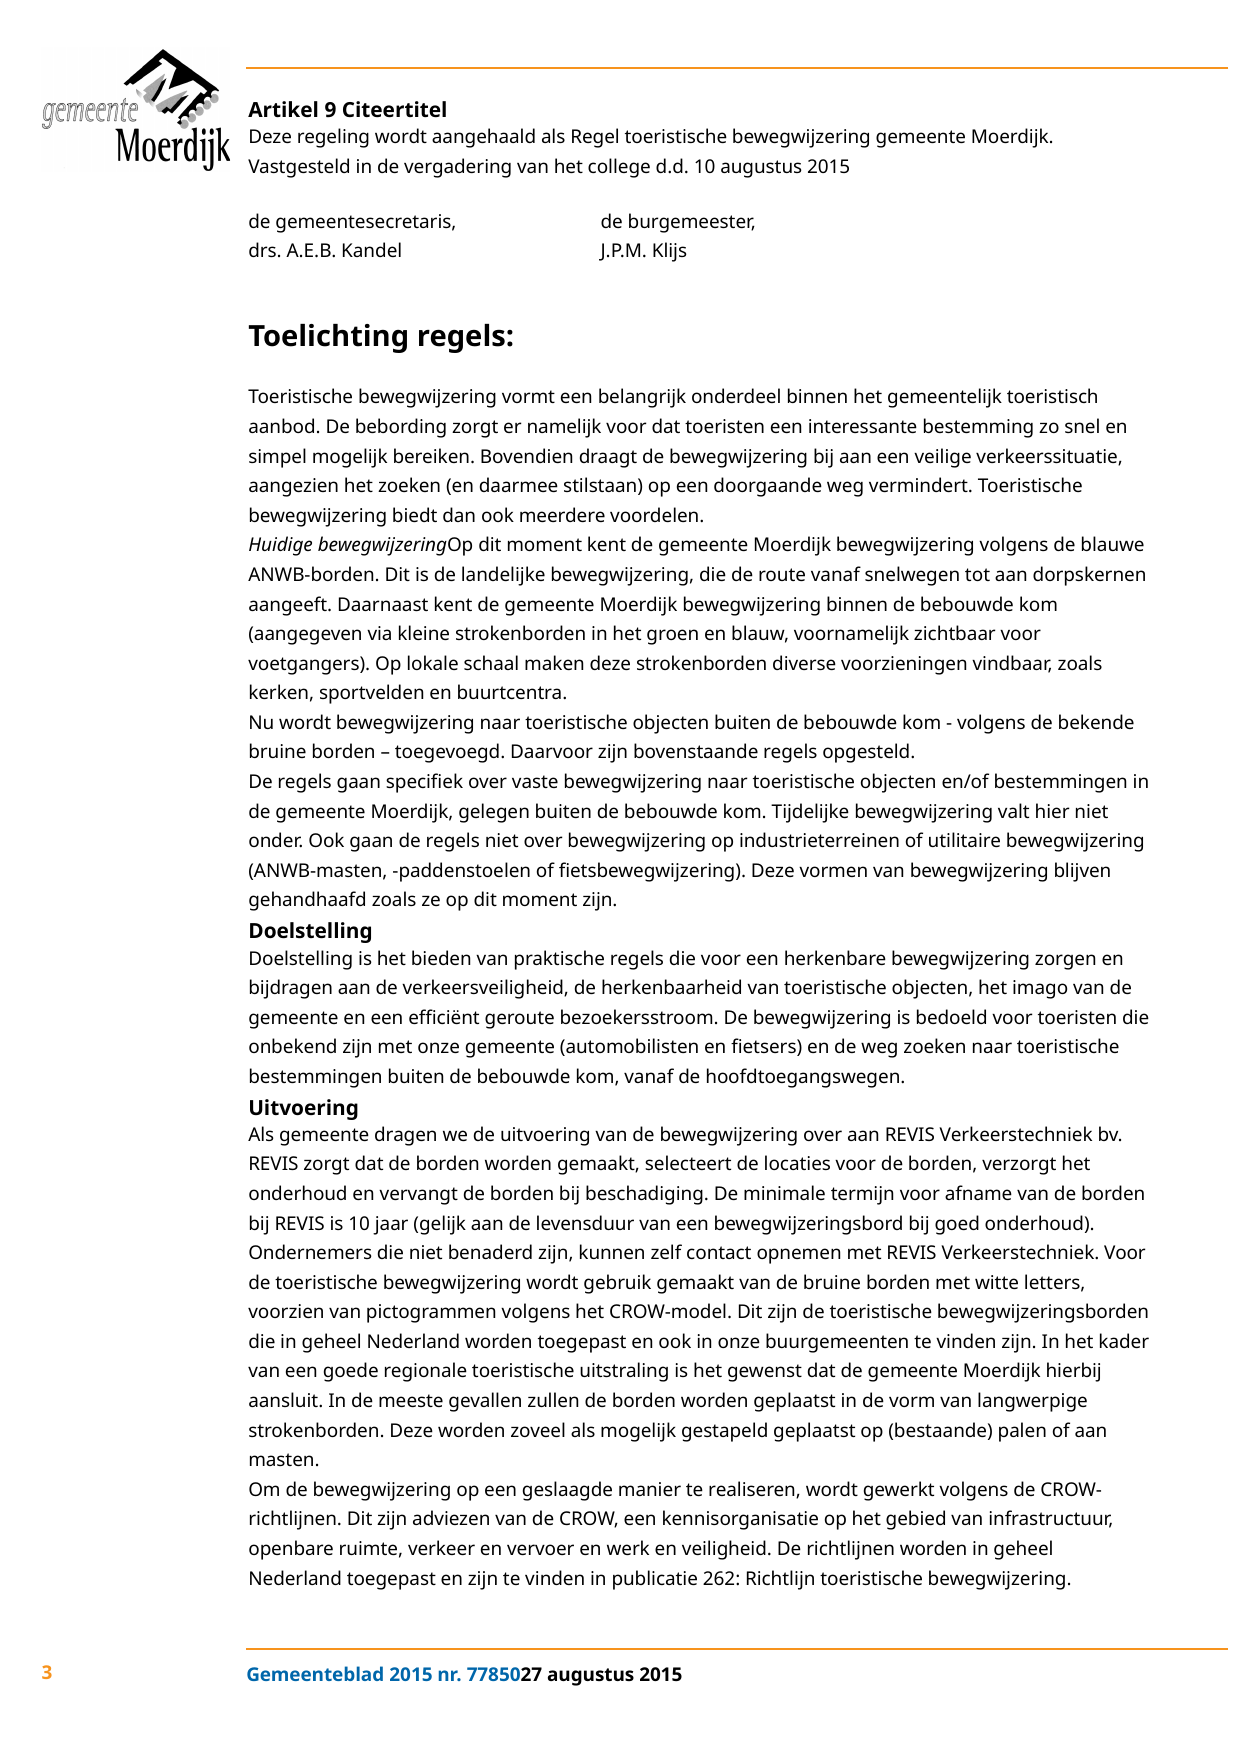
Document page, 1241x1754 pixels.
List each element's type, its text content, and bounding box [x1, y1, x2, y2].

picture [41, 47, 231, 172]
text Artikel 9 Citeertitel [248, 95, 1152, 123]
text Huidige bewegwijzeringOp dit moment kent de gemeente Moerdijk bewegwijzering volgens de blauwe ANWB-borden. Dit is de landelijke bewegwijzering, die de route vanaf snelwegen tot aan dorpskernen aangeeft. Daarnaast kent de gemeente Moerdijk bewegwijzering binnen de bebouwde kom (aangegeven via kleine strokenborden in het groen en blauw, voornamelijk zichtbaar voor voetgangers). Op lokale schaal maken deze strokenborden diverse voorzieningen vindbaar, zoals kerken, sportvelden en buurtcentra. [248, 532, 1152, 705]
text Nu wordt bewegwijzering naar toeristische objecten buiten de bebouwde kom - volgens de bekende bruine borden – toegevoegd. Daarvoor zijn bovenstaande regels opgesteld. [248, 709, 1152, 764]
text Uitvoering [248, 1093, 1152, 1121]
text Toeristische bewegwijzering vormt een belangrijk onderdeel binnen het gemeentelijk toeristisch aanbod. De bebording zorgt er namelijk voor dat toeristen een interessante bestemming zo snel en simpel mogelijk bereiken. Bovendien draagt de bewegwijzering bij aan een veilige verkeerssituatie, aangezien het zoeken (en daarmee stilstaan) op een doorgaande weg vermindert. Toeristische bewegwijzering biedt dan ook meerdere voordelen. [248, 384, 1152, 528]
text Om de bewegwijzering op een geslaagde manier te realiseren, wordt gewerkt volgens de CROW-richtlijnen. Dit zijn adviezen van de CROW, een kennisorganisatie op het gebied van infrastructuur, openbare ruimte, verkeer en vervoer en werk en veiligheid. De richtlijnen worden in geheel Nederland toegepast en zijn te vinden in publicatie 262: Richtlijn toeristische bewegwijzering. [248, 1476, 1152, 1591]
text Toelichting regels: [248, 315, 1152, 354]
text Doelstelling is het bieden van praktische regels die voor een herkenbare bewegwijzering zorgen en bijdragen aan de verkeersveiligheid, de herkenbaarheid van toeristische objecten, het imago van de gemeente en een efficiënt geroute bezoekersstroom. De bewegwijzering is bedoeld voor toeristen die onbekend zijn met onze gemeente (automobilisten en fietsers) en de weg zoeken naar toeristische bestemmingen buiten de bebouwde kom, vanaf de hoofdtoegangswegen. [248, 945, 1152, 1089]
text Ondernemers die niet benaderd zijn, kunnen zelf contact opnemen met REVIS Verkeerstechniek. Voor de toeristische bewegwijzering wordt gebruik gemaakt van de bruine borden met witte letters, voorzien van pictogrammen volgens het CROW-model. Dit zijn de toeristische bewegwijzeringsborden die in geheel Nederland worden toegepast en ook in onze buurgemeenten te vinden zijn. In het kader van een goede regionale toeristische uitstraling is het gewenst dat de gemeente Moerdijk hierbij aansluit. In de meeste gevallen zullen de borden worden geplaatst in de vorm van langwerpige strokenborden. Deze worden zoveel als mogelijk gestapeld geplaatst op (bestaande) palen of aan masten. [248, 1239, 1152, 1472]
text Vastgesteld in de vergadering van het college d.d. 10 augustus 2015 [248, 153, 1152, 178]
text Deze regeling wordt aangehaald als Regel toeristische bewegwijzering gemeente Moerdijk. [248, 123, 1152, 149]
text Doelstelling [248, 916, 1152, 945]
text De regels gaan specifiek over vaste bewegwijzering naar toeristische objecten en/of bestemmingen in de gemeente Moerdijk, gelegen buiten de bebouwde kom. Tijdelijke bewegwijzering valt hier niet onder. Ook gaan de regels niet over bewegwijzering op industrieterreinen of utilitaire bewegwijzering (ANWB-masten, -paddenstoelen of fietsbewegwijzering). Deze vormen van bewegwijzering blijven gehandhaafd zoals ze op dit moment zijn. [248, 768, 1152, 912]
table_header de gemeentesecretaris, drs. A.E.B. Kandel [248, 208, 600, 263]
text Als gemeente dragen we de uitvoering van de bewegwijzering over aan REVIS Verkeerstechniek bv. REVIS zorgt dat de borden worden gemaakt, selecteert de locaties voor de borden, verzorgt het onderhoud en vervangt de borden bij beschadiging. De minimale termijn voor afname van de borden bij REVIS is 10 jaar (gelijk aan de levensduur van een bewegwijzeringsbord bij goed onderhoud). [248, 1121, 1152, 1236]
table_header de burgemeester, J.P.M. Klijs [600, 208, 1152, 263]
